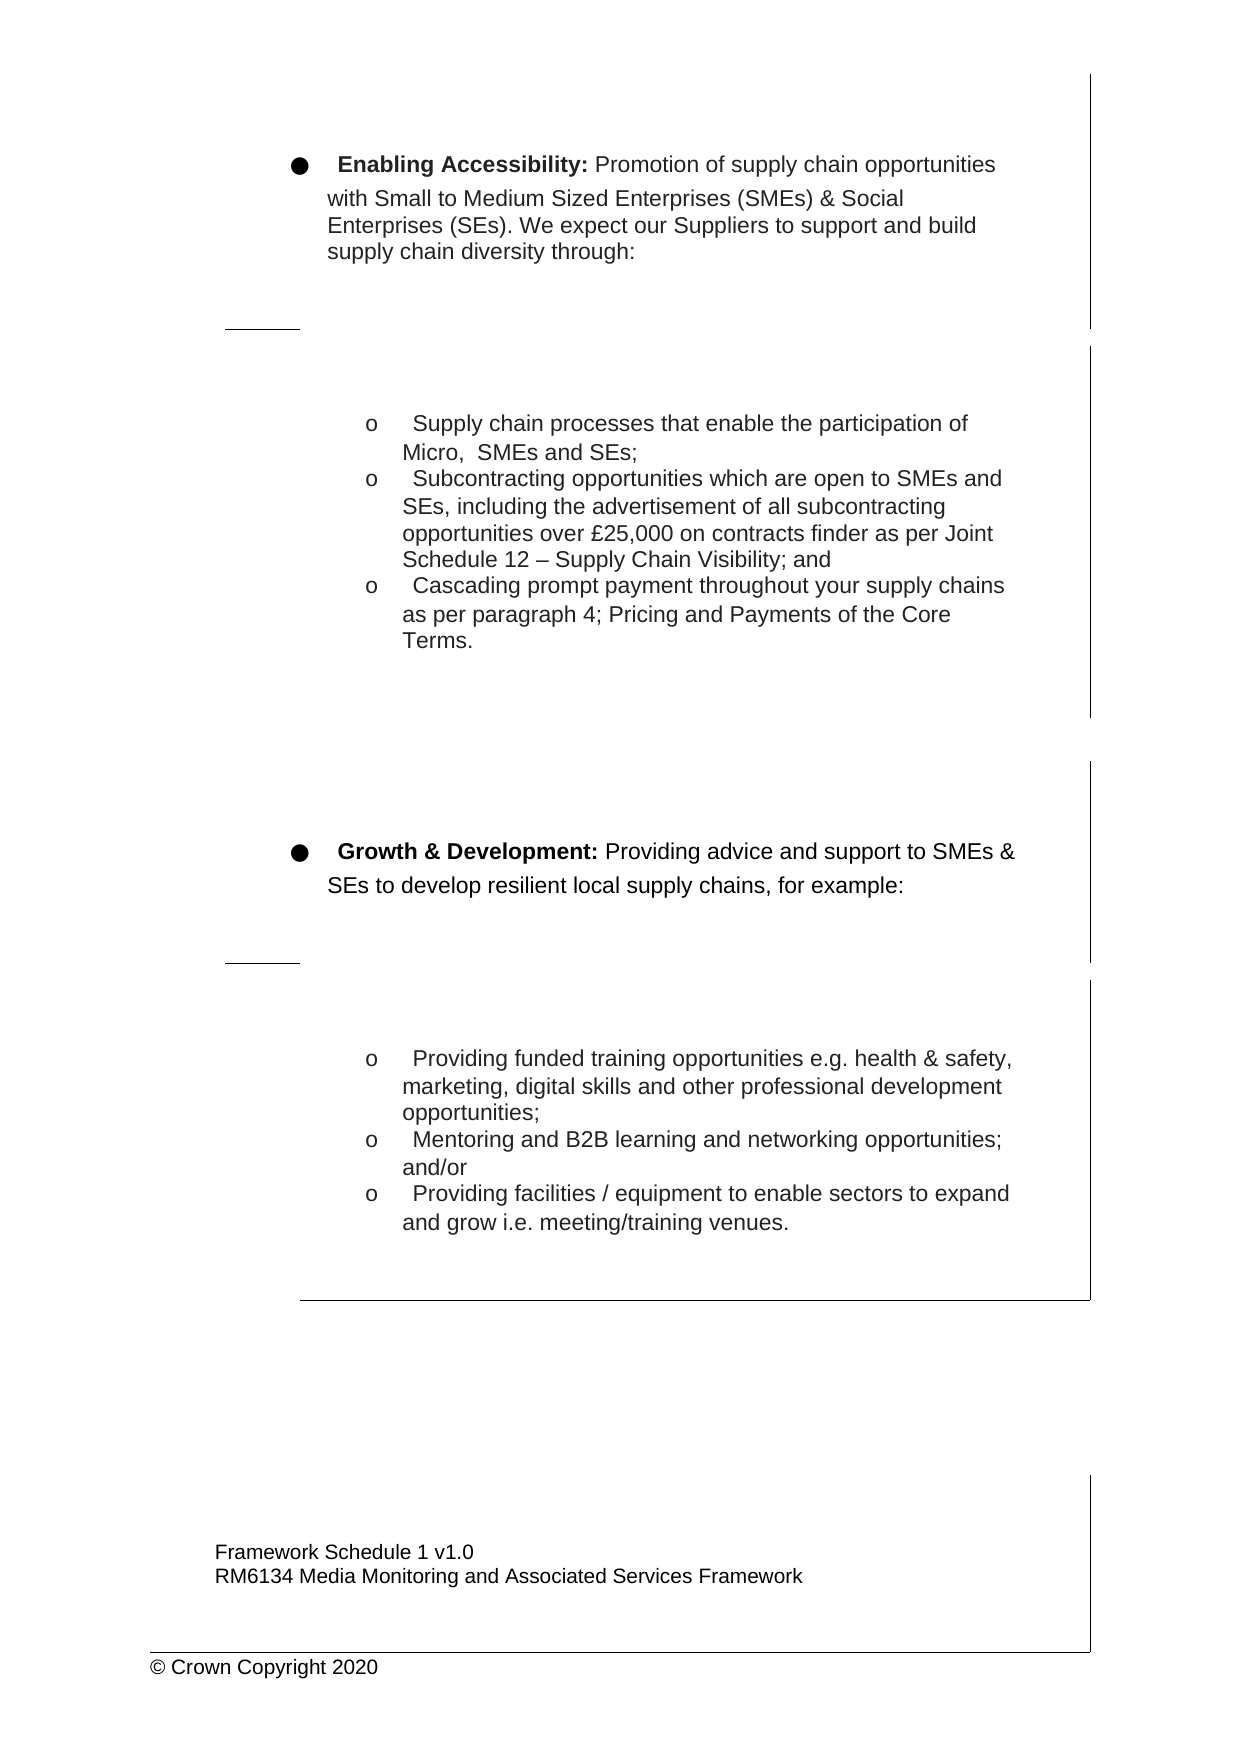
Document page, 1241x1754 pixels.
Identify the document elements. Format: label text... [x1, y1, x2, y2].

list Providing facilities / equipment to enable sectors to expand and grow i.e. meeting/training venues. [300, 1180, 1090, 1300]
list Cascading prompt payment throughout your supply chains as per paragraph 4; Pricing and Payments of the Core Terms. [300, 572, 1090, 718]
list Mentoring and B2B learning and networking opportunities; and/or [300, 1126, 1090, 1180]
list Enabling Accessibility: Promotion of supply chain opportunities with Small to Medium Sized Enterprises (SMEs) & Social Enterprises (SEs). We expect our Suppliers to support and build supply chain diversity through: [225, 74, 1090, 329]
list Providing funded training opportunities e.g. health & safety, marketing, digital skills and other professional development opportunities; [300, 980, 1090, 1126]
list Supply chain processes that enable the participation of Micro, SMEs and SEs; [300, 346, 1090, 465]
list Growth & Development: Providing advice and support to SMEs & SEs to develop resilient local supply chains, for example: [225, 761, 1090, 963]
list Subcontracting opportunities which are open to SMEs and SEs, including the advertisement of all subcontracting opportunities over £25,000 on contracts finder as per Joint Schedule 12 – Supply Chain Visibility; and [300, 465, 1090, 572]
